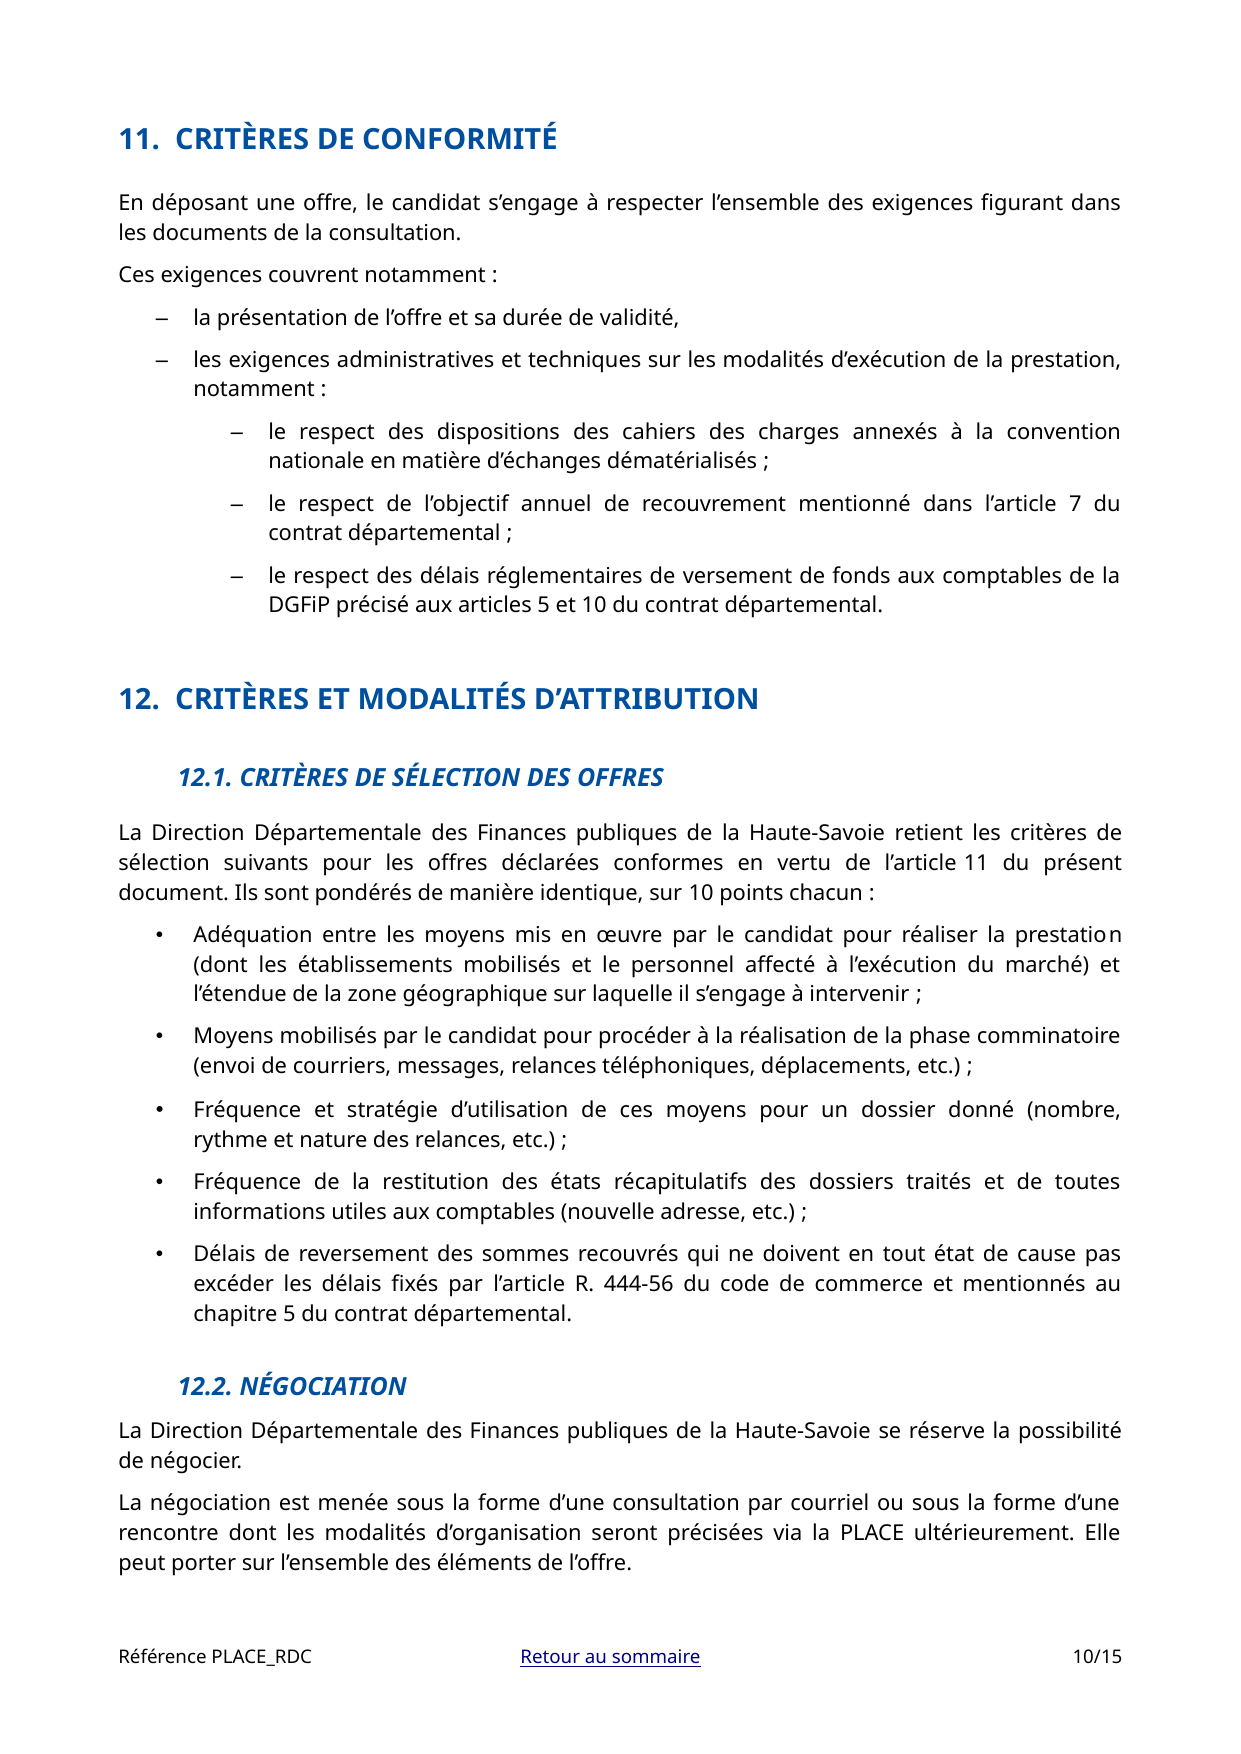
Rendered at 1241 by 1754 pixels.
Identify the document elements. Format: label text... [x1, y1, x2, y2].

list Adéquation entre les moyens mis en œuvre par le candidat pour réaliser la prestation (dont les établissements mobilisés et le personnel affecté à l’exécution du marché) et l’étendue de la zone géographique sur laquelle il s’engage à intervenir ; [156, 919, 1122, 1008]
text Ces exigences couvrent notamment : [118, 259, 1122, 289]
subtitle Critères et modalités d’attribution [118, 678, 1122, 718]
text La Direction Départementale des Finances publiques de la Haute-Savoie retient les critères de sélection suivants pour les offres déclarées conformes en vertu de l’article 11 du présent document. Ils sont pondérés de manière identique, sur 10 points chacun : [118, 817, 1122, 906]
list le respect des dispositions des cahiers des charges annexés à la convention nationale en matière d’échanges dématérialisés ; [231, 416, 1122, 475]
list Délais de reversement des sommes recouvrés qui ne doivent en tout état de cause pas excéder les délais fixés par l’article R. 444-56 du code de commerce et mentionnés au chapitre 5 du contrat départemental. [156, 1238, 1122, 1327]
subtitle Négociation [177, 1369, 1122, 1403]
list Fréquence de la restitution des états récapitulatifs des dossiers traités et de toutes informations utiles aux comptables (nouvelle adresse, etc.) ; [156, 1166, 1122, 1226]
subtitle Critères de sélection des offres [177, 759, 1122, 793]
list Moyens mobilisés par le candidat pour procéder à la réalisation de la phase comminatoire (envoi de courriers, messages, relances téléphoniques, déplacements, etc.) ; [156, 1021, 1122, 1080]
list le respect de l’objectif annuel de recouvrement mentionné dans l’article 7 du contrat départemental ; [231, 488, 1122, 547]
list la présentation de l’offre et sa durée de validité, [156, 301, 1122, 331]
text En déposant une offre, le candidat s’engage à respecter l’ensemble des exigences figurant dans les documents de la consultation. [118, 187, 1122, 247]
subtitle Critères de conformité [118, 118, 1122, 158]
list le respect des délais réglementaires de versement de fonds aux comptables de la DGFiP précisé aux articles 5 et 10 du contrat départemental. [231, 559, 1122, 619]
text La Direction Départementale des Finances publiques de la Haute-Savoie se réserve la possibilité de négocier. [118, 1415, 1122, 1475]
text La négociation est menée sous la forme d’une consultation par courriel ou sous la forme d’une rencontre dont les modalités d’organisation seront précisées via la PLACE ultérieurement. Elle peut porter sur l’ensemble des éléments de l’offre. [118, 1487, 1122, 1576]
list les exigences administratives et techniques sur les modalités d’exécution de la prestation, notamment : [156, 344, 1122, 403]
list Fréquence et stratégie d’utilisation de ces moyens pour un dossier donné (nombre, rythme et nature des relances, etc.) ; [156, 1092, 1122, 1153]
